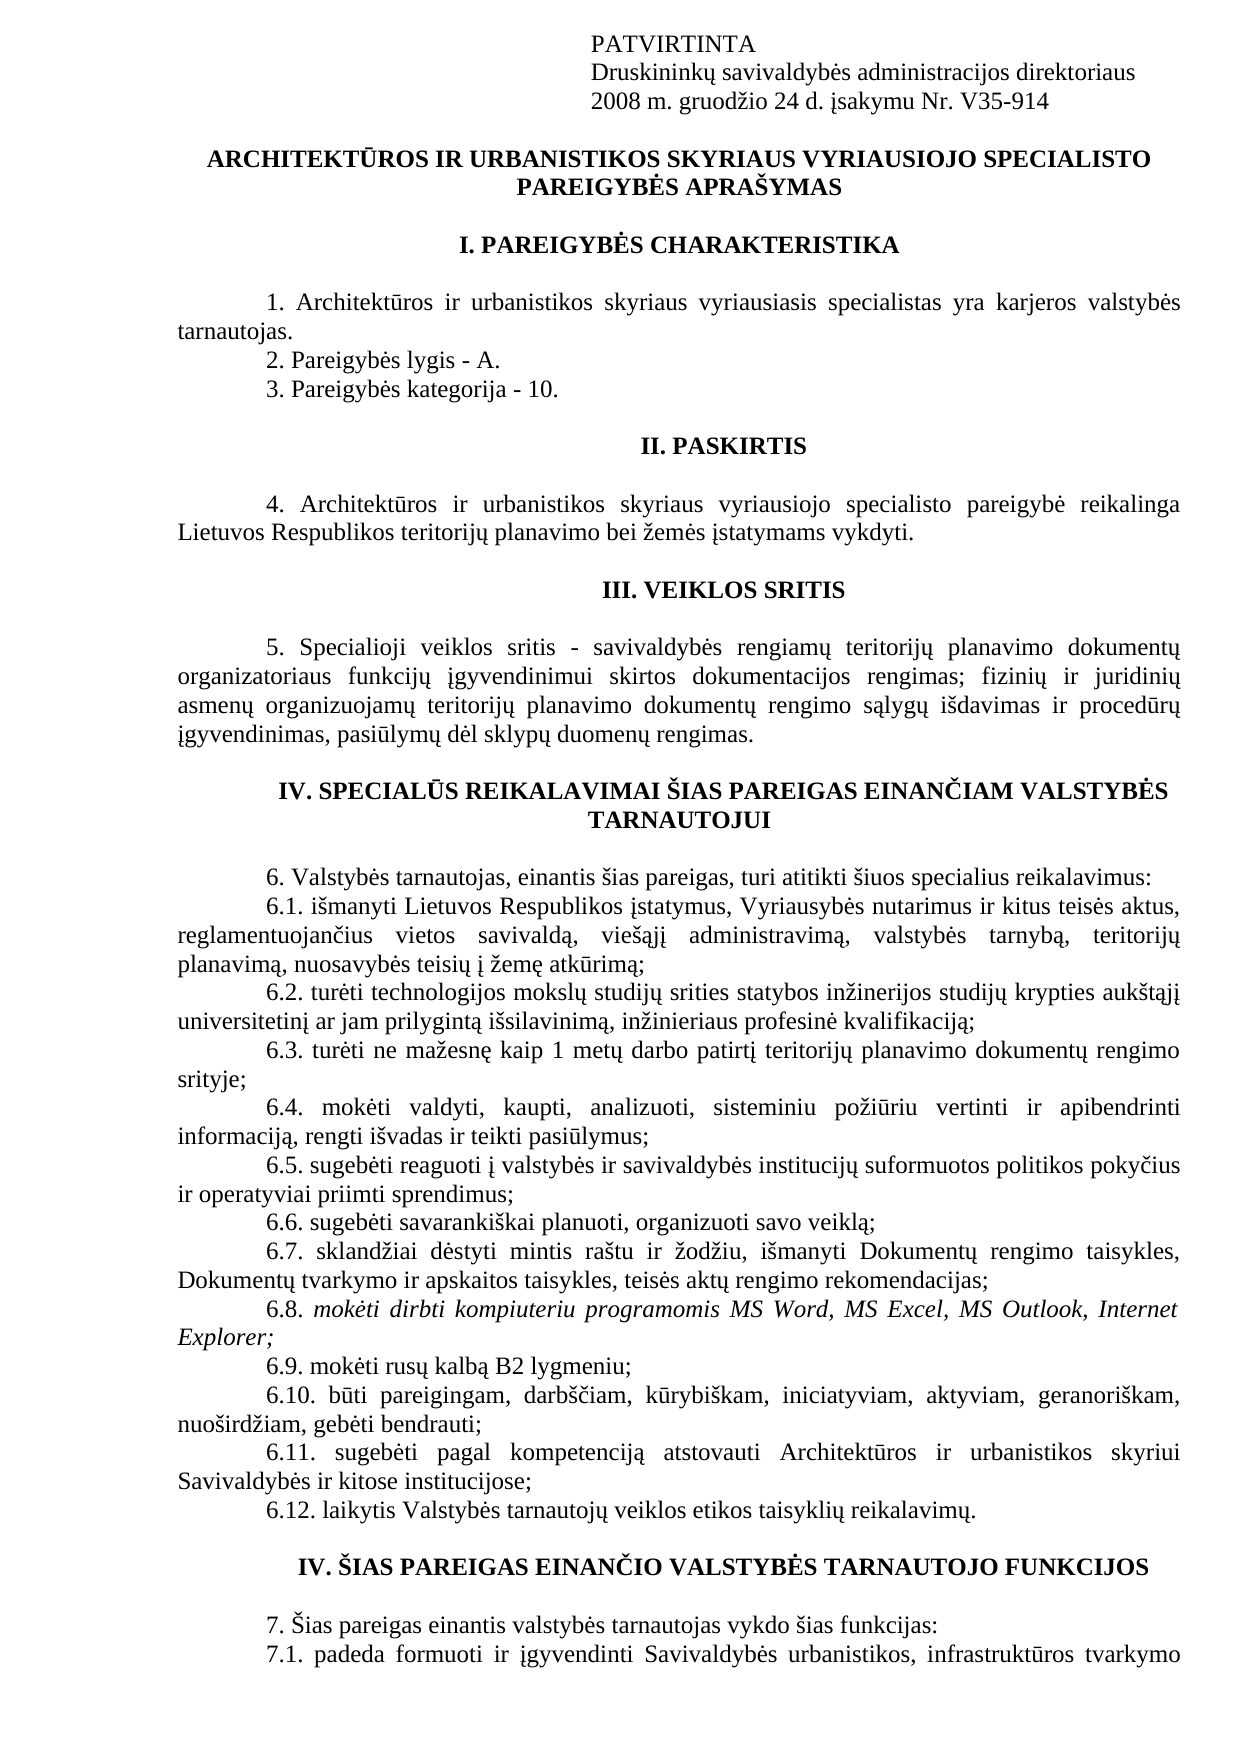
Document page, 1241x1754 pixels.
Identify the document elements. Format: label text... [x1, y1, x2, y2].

text II. PASKIRTIS [177, 431, 1181, 460]
text IV. ŠIAS PAREIGAS EINANČIO VALSTYBĖS TARNAUTOJO FUNKCIJOS [177, 1552, 1181, 1581]
text IV. SPECIALŪS REIKALAVIMAI ŠIAS PAREIGAS EINANČIAM VALSTYBĖS TARNAUTOJUI [177, 776, 1181, 834]
text 7.1. padeda formuoti ir įgyvendinti Savivaldybės urbanistikos, infrastruktūros tvarkymo [177, 1639, 1181, 1667]
text ARCHITEKTŪROS IR URBANISTIKOS SKYRIAUS VYRIAUSIOJO SPECIALISTO PAREIGYBĖS APRAŠYMAS [177, 144, 1181, 201]
text 2008 m. gruodžio 24 d. įsakymu Nr. V35-914 [177, 86, 1181, 115]
text III. VEIKLOS SRITIS [177, 575, 1181, 604]
text 6.10. būti pareigingam, darbščiam, kūrybiškam, iniciatyviam, aktyviam, geranoriškam, nuoširdžiam, gebėti bendrauti; [177, 1380, 1181, 1437]
text 6.4. mokėti valdyti, kaupti, analizuoti, sisteminiu požiūriu vertinti ir apibendrinti informaciją, rengti išvadas ir teikti pasiūlymus; [177, 1092, 1181, 1150]
text 6.11. sugebėti pagal kompetenciją atstovauti Architektūros ir urbanistikos skyriui Savivaldybės ir kitose institucijose; [177, 1437, 1181, 1495]
text 6.2. turėti technologijos mokslų studijų srities statybos inžinerijos studijų krypties aukštąjį universitetinį ar jam prilygintą išsilavinimą, inžinieriaus profesinė kvalifikaciją; [177, 977, 1181, 1035]
text 6.8. mokėti dirbti kompiuteriu programomis MS Word, MS Excel, MS Outlook, Internet Explorer; [177, 1294, 1181, 1351]
text 6.9. mokėti rusų kalbą B2 lygmeniu; [177, 1351, 1181, 1380]
text Druskininkų savivaldybės administracijos direktoriaus [177, 57, 1181, 86]
text I. PAREIGYBĖS CHARAKTERISTIKA [177, 230, 1181, 259]
text 6.1. išmanyti Lietuvos Respublikos įstatymus, Vyriausybės nutarimus ir kitus teisės aktus, reglamentuojančius vietos savivaldą, viešąjį administravimą, valstybės tarnybą, teritorijų planavimą, nuosavybės teisių į žemę atkūrimą; [177, 891, 1181, 977]
text 5. Specialioji veiklos sritis - savivaldybės rengiamų teritorijų planavimo dokumentų organizatoriaus funkcijų įgyvendinimui skirtos dokumentacijos rengimas; fizinių ir juridinių asmenų organizuojamų teritorijų planavimo dokumentų rengimo sąlygų išdavimas ir procedūrų įgyvendinimas, pasiūlymų dėl sklypų duomenų rengimas. [177, 632, 1181, 747]
text 7. Šias pareigas einantis valstybės tarnautojas vykdo šias funkcijas: [177, 1610, 1181, 1639]
text 6.6. sugebėti savarankiškai planuoti, organizuoti savo veiklą; [177, 1207, 1181, 1236]
text 1. Architektūros ir urbanistikos skyriaus vyriausiasis specialistas yra karjeros valstybės tarnautojas. [177, 287, 1181, 345]
text 6.7. sklandžiai dėstyti mintis raštu ir žodžiu, išmanyti Dokumentų rengimo taisykles, Dokumentų tvarkymo ir apskaitos taisykles, teisės aktų rengimo rekomendacijas; [177, 1236, 1181, 1294]
text 2. Pareigybės lygis - A. [177, 345, 1181, 374]
text 6.12. laikytis Valstybės tarnautojų veiklos etikos taisyklių reikalavimų. [177, 1495, 1181, 1524]
text PATVIRTINTA [177, 29, 1181, 57]
text 3. Pareigybės kategorija - 10. [177, 374, 1181, 402]
text 6.3. turėti ne mažesnę kaip 1 metų darbo patirtį teritorijų planavimo dokumentų rengimo srityje; [177, 1035, 1181, 1092]
text 4. Architektūros ir urbanistikos skyriaus vyriausiojo specialisto pareigybė reikalinga Lietuvos Respublikos teritorijų planavimo bei žemės įstatymams vykdyti. [177, 489, 1181, 546]
text 6.5. sugebėti reaguoti į valstybės ir savivaldybės institucijų suformuotos politikos pokyčius ir operatyviai priimti sprendimus; [177, 1150, 1181, 1207]
text 6. Valstybės tarnautojas, einantis šias pareigas, turi atitikti šiuos specialius reikalavimus: [177, 862, 1181, 891]
